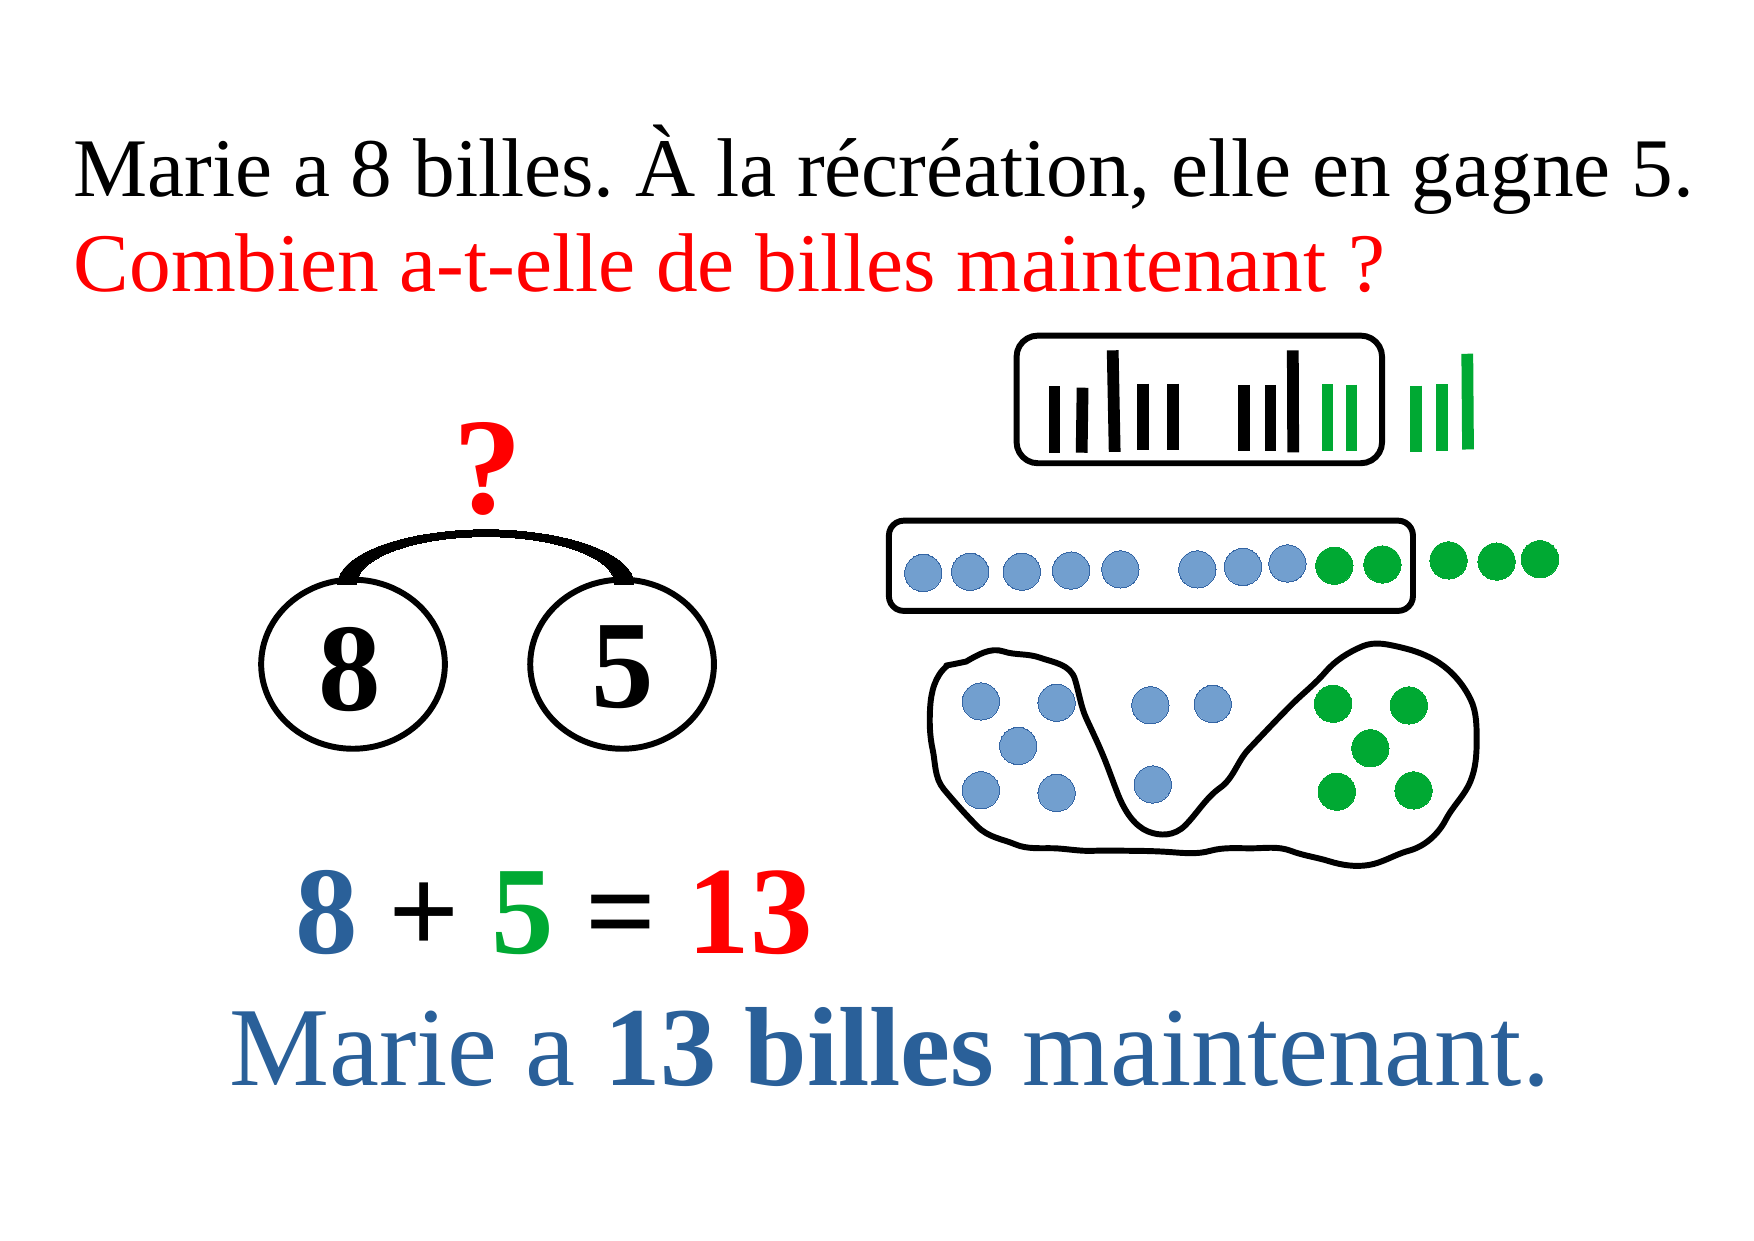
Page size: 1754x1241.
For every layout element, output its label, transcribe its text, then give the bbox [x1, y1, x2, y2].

text Combien a-t-elle de billes maintenant ? [73, 214, 1706, 310]
text Marie a 8 billes. À la récréation, elle en gagne 5. [73, 118, 1706, 214]
text Marie a 13 billes maintenant. [73, 981, 1706, 1110]
text 8 + 5 = 13 [73, 837, 1706, 981]
